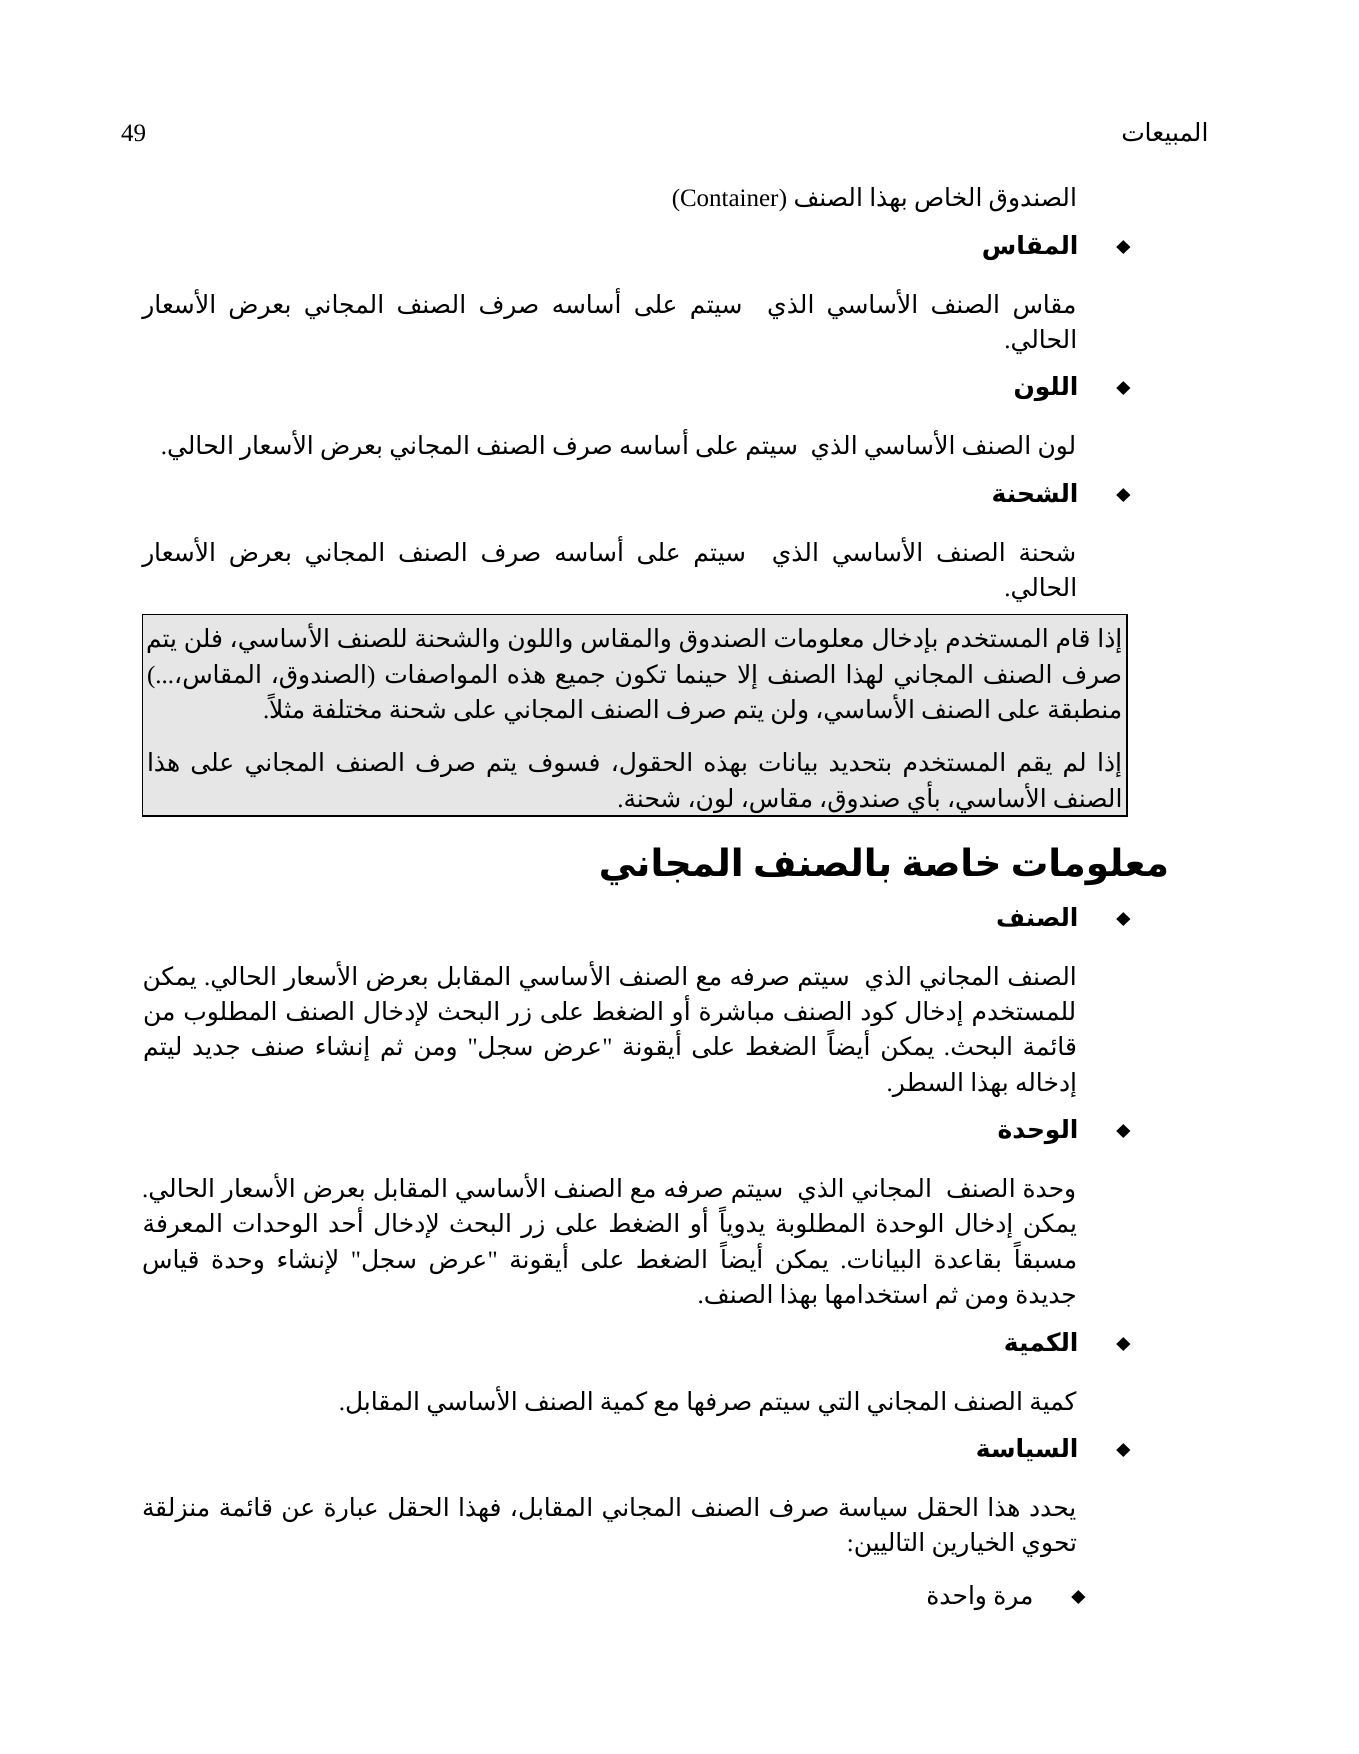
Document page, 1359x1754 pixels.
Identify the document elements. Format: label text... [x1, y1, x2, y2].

text إذا لم يقم المستخدم بتحديد بيانات بهذه الحقول، فسوف يتم صرف الصنف المجاني على هذا الصنف الأساسي، بأي صندوق، مقاس، لون، شحنة. [143, 738, 1126, 815]
text شحنة الصنف الأساسي الذي سيتم على أساسه صرف الصنف المجاني بعرض الأسعار الحالي. [142, 531, 1077, 602]
list المقاس [177, 224, 1116, 259]
text يحدد هذا الحقل سياسة صرف الصنف المجاني المقابل، فهذا الحقل عبارة عن قائمة منزلقة تحوي الخيارين التاليين: [142, 1486, 1077, 1557]
text كمية الصنف المجاني التي سيتم صرفها مع كمية الصنف الأساسي المقابل. [142, 1380, 1077, 1415]
list الوحدة [177, 1108, 1116, 1144]
list اللون [177, 366, 1116, 401]
list الكمية [177, 1321, 1116, 1356]
text إذا قام المستخدم بإدخال معلومات الصندوق والمقاس واللون والشحنة للصنف الأساسي، فلن يتم صرف الصنف المجاني لهذا الصنف إلا حينما تكون جميع هذه المواصفات (الصندوق، المقاس،...) منطبقة على الصنف الأساسي، ولن يتم صرف الصنف المجاني على شحنة مختلفة مثلاً. [143, 615, 1126, 724]
list السياسة [177, 1427, 1116, 1463]
text الصنف المجاني الذي سيتم صرفه مع الصنف الأساسي المقابل بعرض الأسعار الحالي. يمكن للمستخدم إدخال كود الصنف مباشرة أو الضغط على زر البحث لإدخال الصنف المطلوب من قائمة البحث. يمكن أيضاً الضغط على أيقونة "عرض سجل" ومن ثم إنشاء صنف جديد ليتم إدخاله بهذا السطر. [142, 955, 1077, 1097]
text مقاس الصنف الأساسي الذي سيتم على أساسه صرف الصنف المجاني بعرض الأسعار الحالي. [142, 283, 1077, 354]
text الصندوق الخاص بهذا الصنف (Container) [142, 177, 1077, 212]
list مرة واحدة [118, 1575, 1071, 1610]
text وحدة الصنف المجاني الذي سيتم صرفه مع الصنف الأساسي المقابل بعرض الأسعار الحالي. يمكن إدخال الوحدة المطلوبة يدوياً أو الضغط على زر البحث لإدخال أحد الوحدات المعرفة مسبقاً بقاعدة البيانات. يمكن أيضاً الضغط على أيقونة "عرض سجل" لإنشاء وحدة قياس جديدة ومن ثم استخدامها بهذا الصنف. [142, 1167, 1077, 1309]
text معلومات خاصة بالصنف المجاني [142, 841, 1169, 884]
list الشحنة [177, 472, 1116, 507]
text لون الصنف الأساسي الذي سيتم على أساسه صرف الصنف المجاني بعرض الأسعار الحالي. [142, 425, 1077, 460]
list الصنف [177, 896, 1116, 931]
